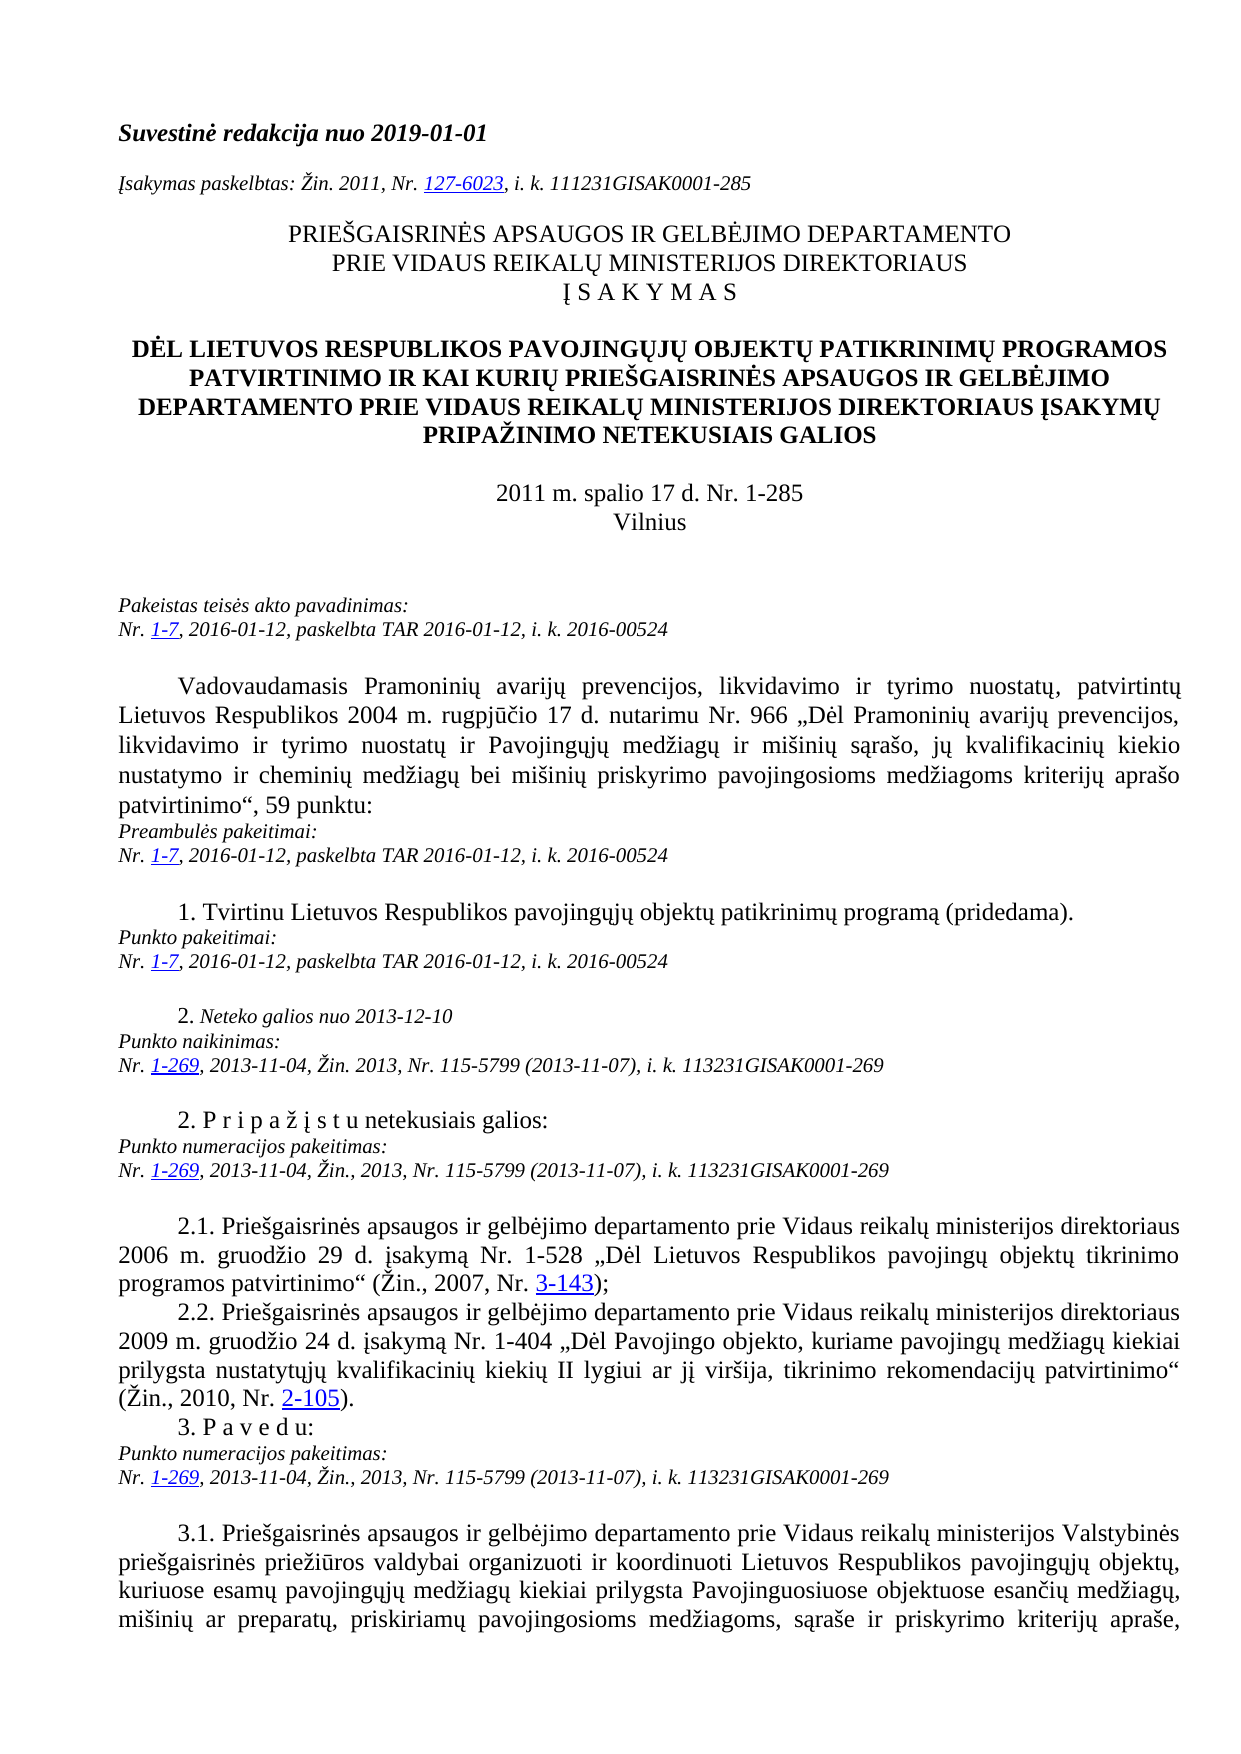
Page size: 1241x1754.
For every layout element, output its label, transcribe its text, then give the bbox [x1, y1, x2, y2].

text 3. P a v e d u: [118, 1412, 1181, 1441]
text Nr. 1-269, 2013-11-04, Žin., 2013, Nr. 115-5799 (2013-11-07), i. k. 113231GISAK0001-269 [118, 1158, 1181, 1182]
text 2.2. Priešgaisrinės apsaugos ir gelbėjimo departamento prie Vidaus reikalų ministerijos direktoriaus 2009 m. gruodžio 24 d. įsakymą Nr. 1-404 „Dėl Pavojingo objekto, kuriame pavojingų medžiagų kiekiai prilygsta nustatytųjų kvalifikacinių kiekių II lygiui ar jį viršija, tikrinimo rekomendacijų patvirtinimo“ (Žin., 2010, Nr. 2-105). [118, 1297, 1181, 1412]
text Nr. 1-7, 2016-01-12, paskelbta TAR 2016-01-12, i. k. 2016-00524 [118, 617, 1181, 641]
text Nr. 1-269, 2013-11-04, Žin., 2013, Nr. 115-5799 (2013-11-07), i. k. 113231GISAK0001-269 [118, 1465, 1181, 1489]
text 2. P r i p a ž į s t u netekusiais galios: [118, 1105, 1181, 1134]
text 1. Tvirtinu Lietuvos Respublikos pavojingųjų objektų patikrinimų programą (pridedama). [118, 896, 1181, 925]
text Nr. 1-7, 2016-01-12, paskelbta TAR 2016-01-12, i. k. 2016-00524 [118, 843, 1181, 867]
text Įsakymas paskelbtas: Žin. 2011, Nr. 127-6023, i. k. 111231GISAK0001-285 [118, 171, 1181, 195]
text Pakeistas teisės akto pavadinimas: [118, 593, 1181, 617]
text Preambulės pakeitimai: [118, 819, 1181, 843]
text Punkto numeracijos pakeitimas: [118, 1441, 1181, 1465]
text PRIE VIDAUS REIKALŲ MINISTERIJOS DIREKTORIAUS [118, 248, 1181, 277]
text Vilnius [118, 507, 1181, 535]
text Punkto numeracijos pakeitimas: [118, 1134, 1181, 1158]
text Suvestinė redakcija nuo 2019-01-01 [118, 118, 1181, 147]
text 2011 m. spalio 17 d. Nr. 1-285 [118, 478, 1181, 507]
text 2.1. Priešgaisrinės apsaugos ir gelbėjimo departamento prie Vidaus reikalų ministerijos direktoriaus 2006 m. gruodžio 29 d. įsakymą Nr. 1-528 „Dėl Lietuvos Respublikos pavojingų objektų tikrinimo programos patvirtinimo“ (Žin., 2007, Nr. 3-143); [118, 1211, 1181, 1297]
text Punkto naikinimas: [118, 1028, 1181, 1053]
text DĖL LIETUVOS RESPUBLIKOS PAVOJINGŲJŲ OBJEKTŲ PATIKRINIMŲ PROGRAMOS PATVIRTINIMO IR KAI KURIŲ PRIEŠGAISRINĖS APSAUGOS IR GELBĖJIMO DEPARTAMENTO PRIE VIDAUS REIKALŲ MINISTERIJOS DIREKTORIAUS ĮSAKYMŲ PRIPAŽINIMO NETEKUSIAIS GALIOS [118, 334, 1181, 449]
text Į S A K Y M A S [118, 277, 1181, 305]
text 3.1. Priešgaisrinės apsaugos ir gelbėjimo departamento prie Vidaus reikalų ministerijos Valstybinės priešgaisrinės priežiūros valdybai organizuoti ir koordinuoti Lietuvos Respublikos pavojingųjų objektų, kuriuose esamų pavojingųjų medžiagų kiekiai prilygsta Pavojinguosiuose objektuose esančių medžiagų, mišinių ar preparatų, priskiriamų pavojingosioms medžiagoms, sąraše ir priskyrimo kriterijų apraše, [118, 1518, 1181, 1633]
text PRIEŠGAISRINĖS APSAUGOS IR GELBĖJIMO DEPARTAMENTO [118, 219, 1181, 248]
text Vadovaudamasis Pramoninių avarijų prevencijos, likvidavimo ir tyrimo nuostatų, patvirtintų Lietuvos Respublikos 2004 m. rugpjūčio 17 d. nutarimu Nr. 966 „Dėl Pramoninių avarijų prevencijos, likvidavimo ir tyrimo nuostatų ir Pavojingųjų medžiagų ir mišinių sąrašo, jų kvalifikacinių kiekio nustatymo ir cheminių medžiagų bei mišinių priskyrimo pavojingosioms medžiagoms kriterijų aprašo patvirtinimo“, 59 punktu: [118, 670, 1181, 819]
text Nr. 1-269, 2013-11-04, Žin. 2013, Nr. 115-5799 (2013-11-07), i. k. 113231GISAK0001-269 [118, 1053, 1181, 1077]
text 2. Neteko galios nuo 2013-12-10 [118, 1002, 1181, 1028]
text Punkto pakeitimai: [118, 925, 1181, 949]
text Nr. 1-7, 2016-01-12, paskelbta TAR 2016-01-12, i. k. 2016-00524 [118, 949, 1181, 973]
